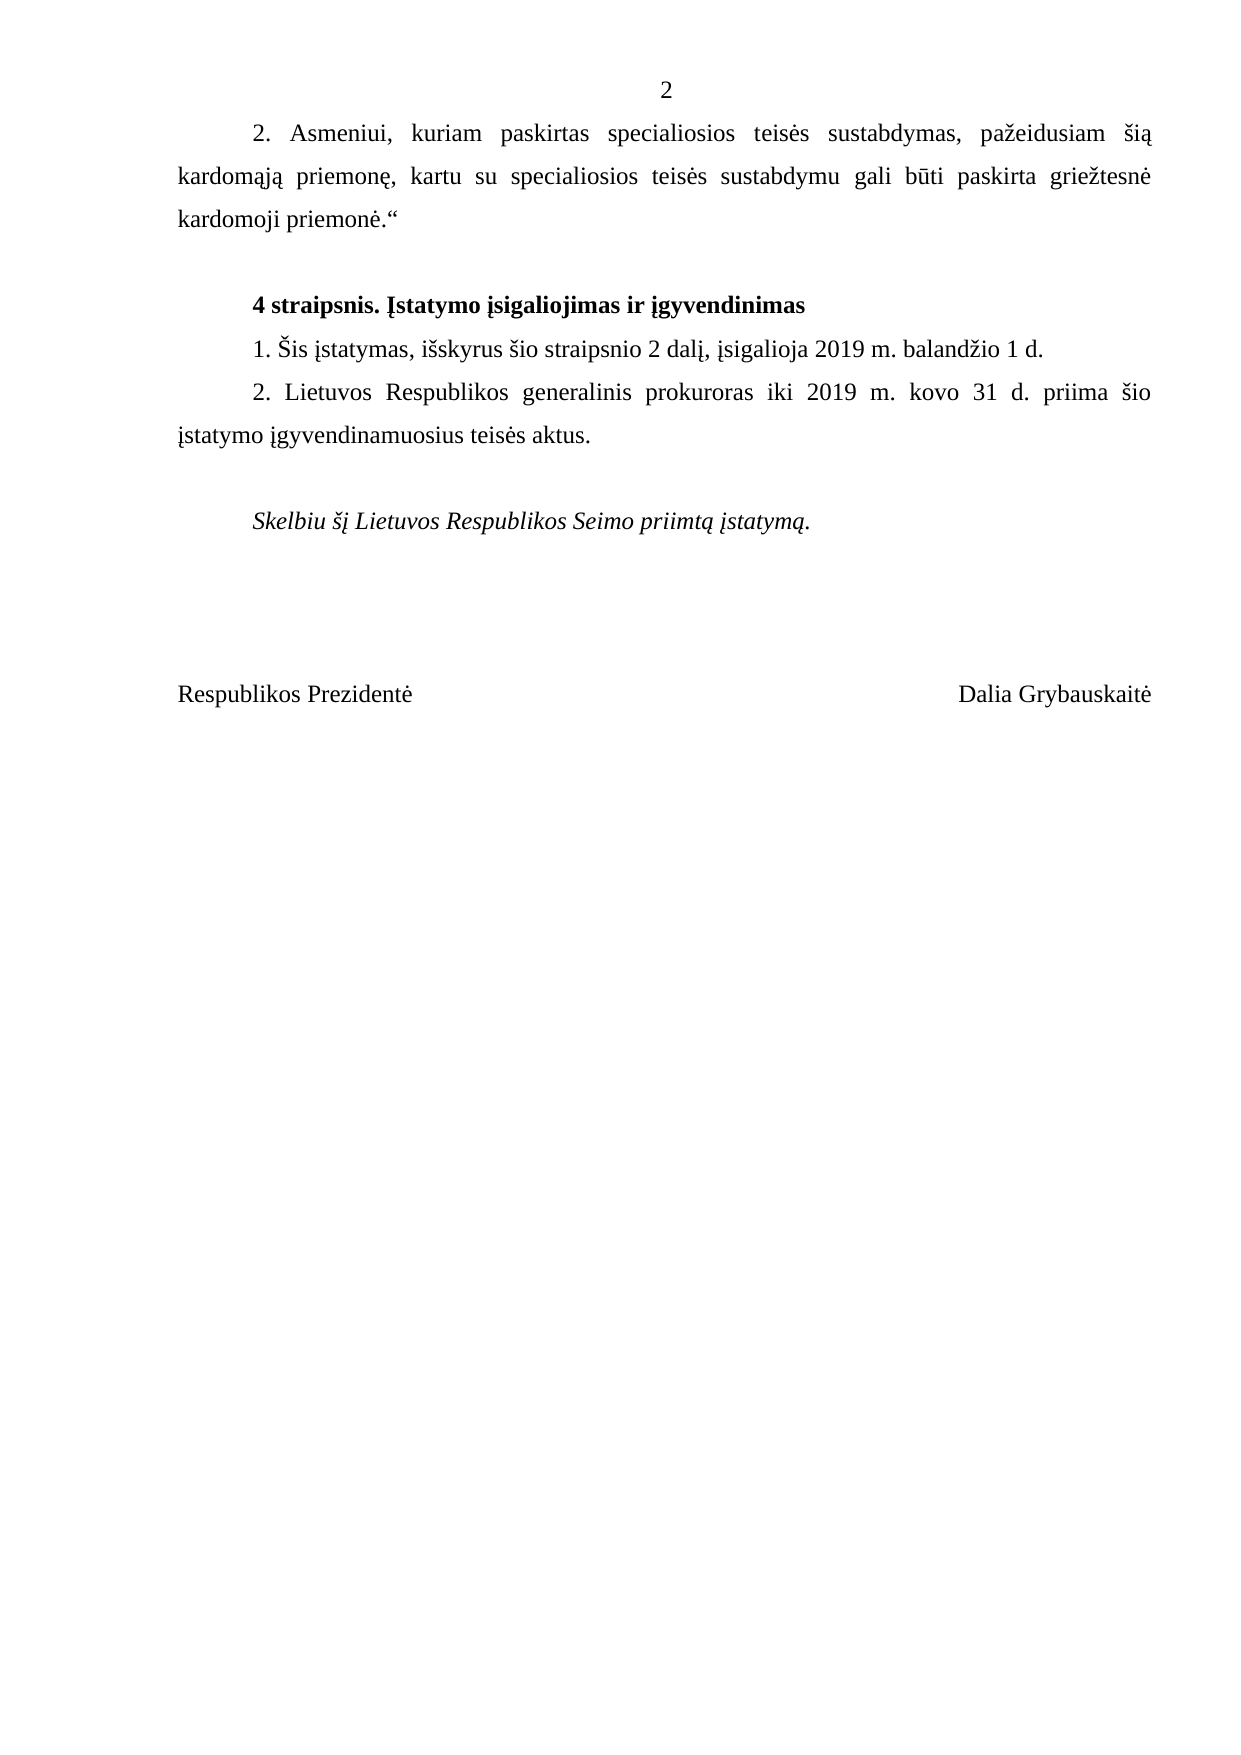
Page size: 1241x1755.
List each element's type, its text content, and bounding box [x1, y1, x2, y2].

text 4 straipsnis. Įstatymo įsigaliojimas ir įgyvendinimas [177, 291, 1152, 319]
text 2. Lietuvos Respublikos generalinis prokuroras iki 2019 m. kovo 31 d. priima šio įstatymo įgyvendinamuosius teisės aktus. [177, 377, 1152, 449]
text Respublikos Prezidentė Dalia Grybauskaitė [177, 679, 1152, 707]
text Skelbiu šį Lietuvos Respublikos Seimo priimtą įstatymą. [177, 506, 1152, 535]
text 2. Asmeniui, kuriam paskirtas specialiosios teisės sustabdymas, pažeidusiam šią kardomąją priemonę, kartu su specialiosios teisės sustabdymu gali būti paskirta griežtesnė kardomoji priemonė.“ [177, 118, 1152, 233]
text 1. Šis įstatymas, išskyrus šio straipsnio 2 dalį, įsigalioja 2019 m. balandžio 1 d. [177, 334, 1152, 362]
